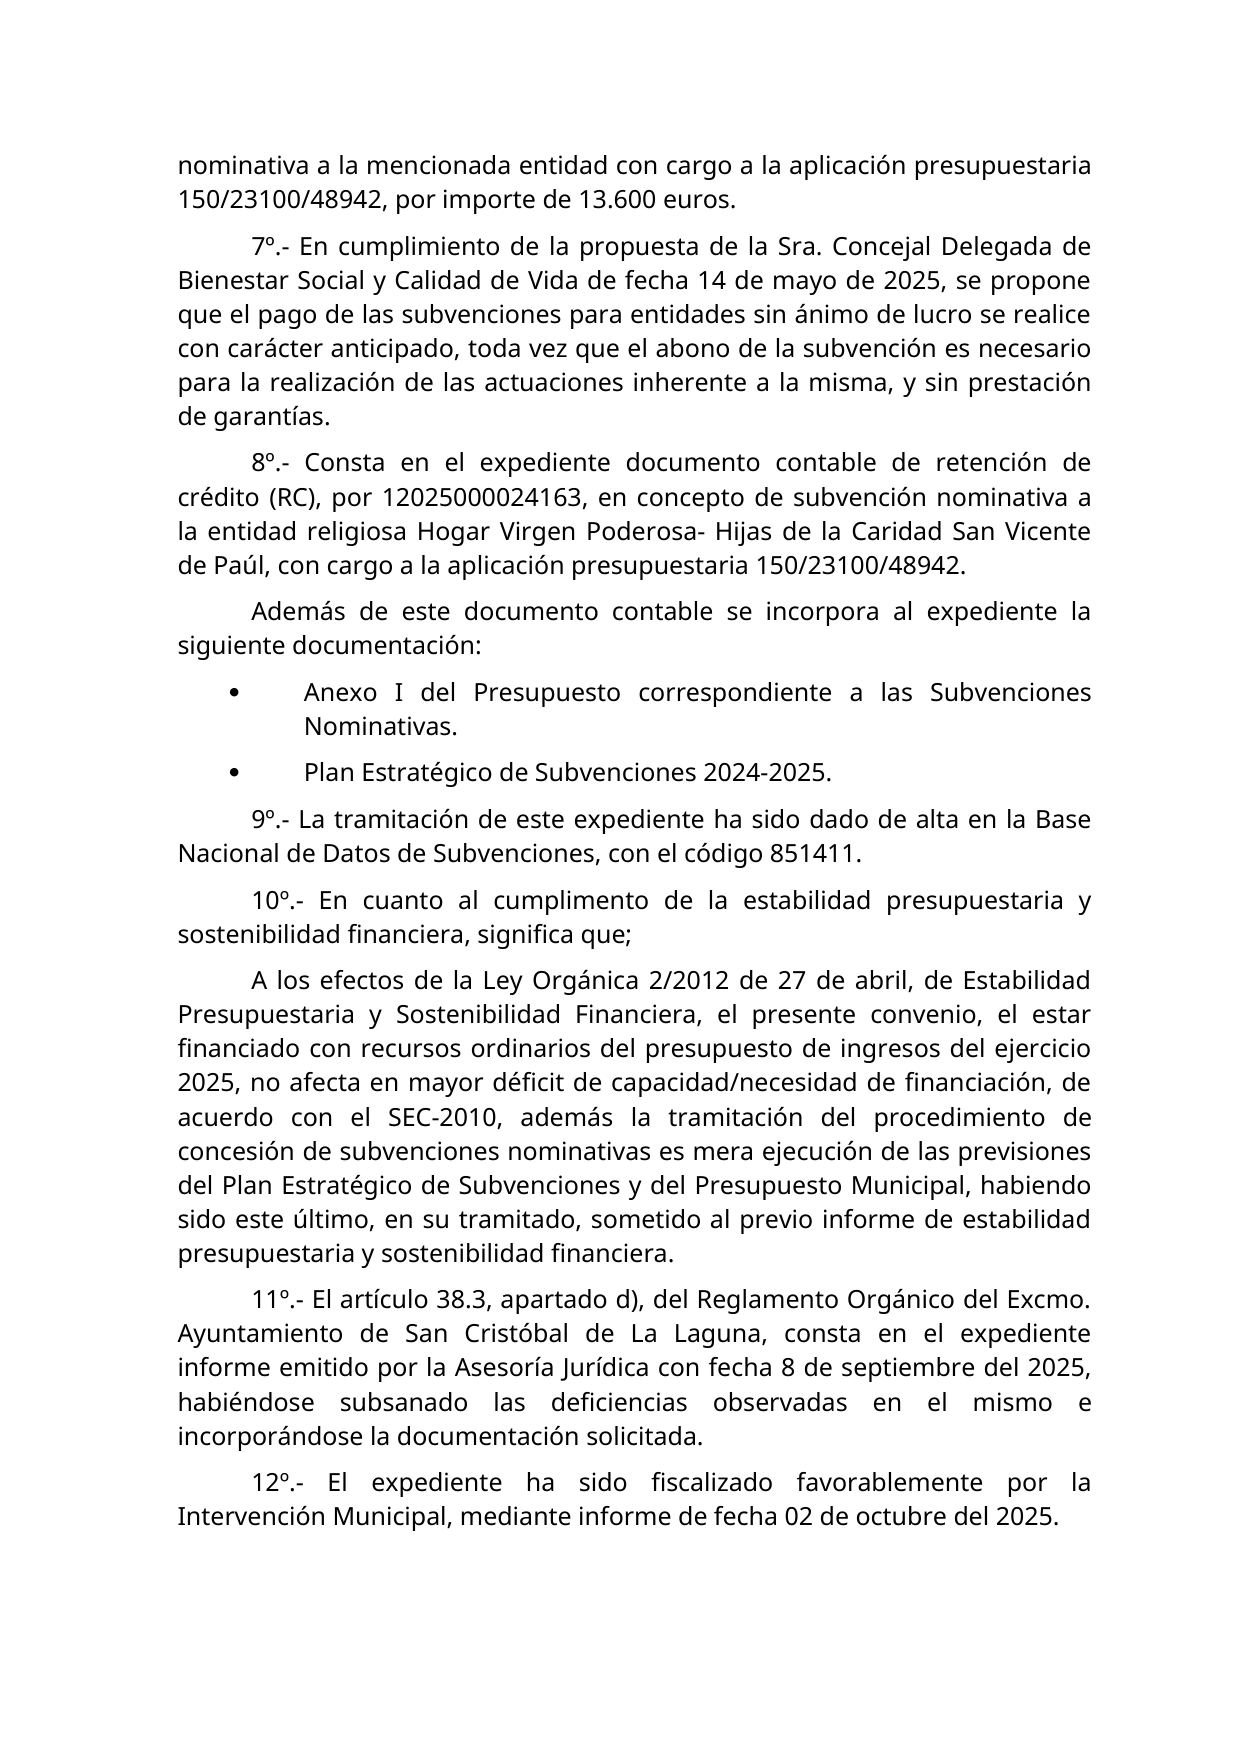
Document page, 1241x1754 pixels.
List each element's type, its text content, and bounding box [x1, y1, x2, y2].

text Además de este documento contable se incorpora al expediente la siguiente documentación: [177, 594, 1093, 662]
text nominativa a la mencionada entidad con cargo a la aplicación presupuestaria 150/23100/48942, por importe de 13.600 euros. [177, 148, 1093, 216]
text A los efectos de la Ley Orgánica 2/2012 de 27 de abril, de Estabilidad Presupuestaria y Sostenibilidad Financiera, el presente convenio, el estar financiado con recursos ordinarios del presupuesto de ingresos del ejercicio 2025, no afecta en mayor déficit de capacidad/necesidad de financiación, de acuerdo con el SEC-2010, además la tramitación del procedimiento de concesión de subvenciones nominativas es mera ejecución de las previsiones del Plan Estratégico de Subvenciones y del Presupuesto Municipal, habiendo sido este último, en su tramitado, sometido al previo informe de estabilidad presupuestaria y sostenibilidad financiera. [177, 963, 1093, 1269]
text 12º.- El expediente ha sido fiscalizado favorablemente por la Intervención Municipal, mediante informe de fecha 02 de octubre del 2025. [177, 1465, 1093, 1533]
list Plan Estratégico de Subvenciones 2024-2025. [230, 755, 1093, 789]
text 11º.- El artículo 38.3, apartado d), del Reglamento Orgánico del Excmo. Ayuntamiento de San Cristóbal de La Laguna, consta en el expediente informe emitido por la Asesoría Jurídica con fecha 8 de septiembre del 2025, habiéndose subsanado las deficiencias observadas en el mismo e incorporándose la documentación solicitada. [177, 1282, 1093, 1452]
text 10º.- En cuanto al cumplimento de la estabilidad presupuestaria y sostenibilidad financiera, significa que; [177, 882, 1093, 950]
text 7º.- En cumplimiento de la propuesta de la Sra. Concejal Delegada de Bienestar Social y Calidad de Vida de fecha 14 de mayo de 2025, se propone que el pago de las subvenciones para entidades sin ánimo de lucro se realice con carácter anticipado, toda vez que el abono de la subvención es necesario para la realización de las actuaciones inherente a la misma, y sin prestación de garantías. [177, 228, 1093, 433]
text 9º.- La tramitación de este expediente ha sido dado de alta en la Base Nacional de Datos de Subvenciones, con el código 851411. [177, 802, 1093, 870]
list Anexo I del Presupuesto correspondiente a las Subvenciones Nominativas. [230, 674, 1093, 743]
text 8º.- Consta en el expediente documento contable de retención de crédito (RC), por 12025000024163, en concepto de subvención nominativa a la entidad religiosa Hogar Virgen Poderosa- Hijas de la Caridad San Vicente de Paúl, con cargo a la aplicación presupuestaria 150/23100/48942. [177, 445, 1093, 581]
